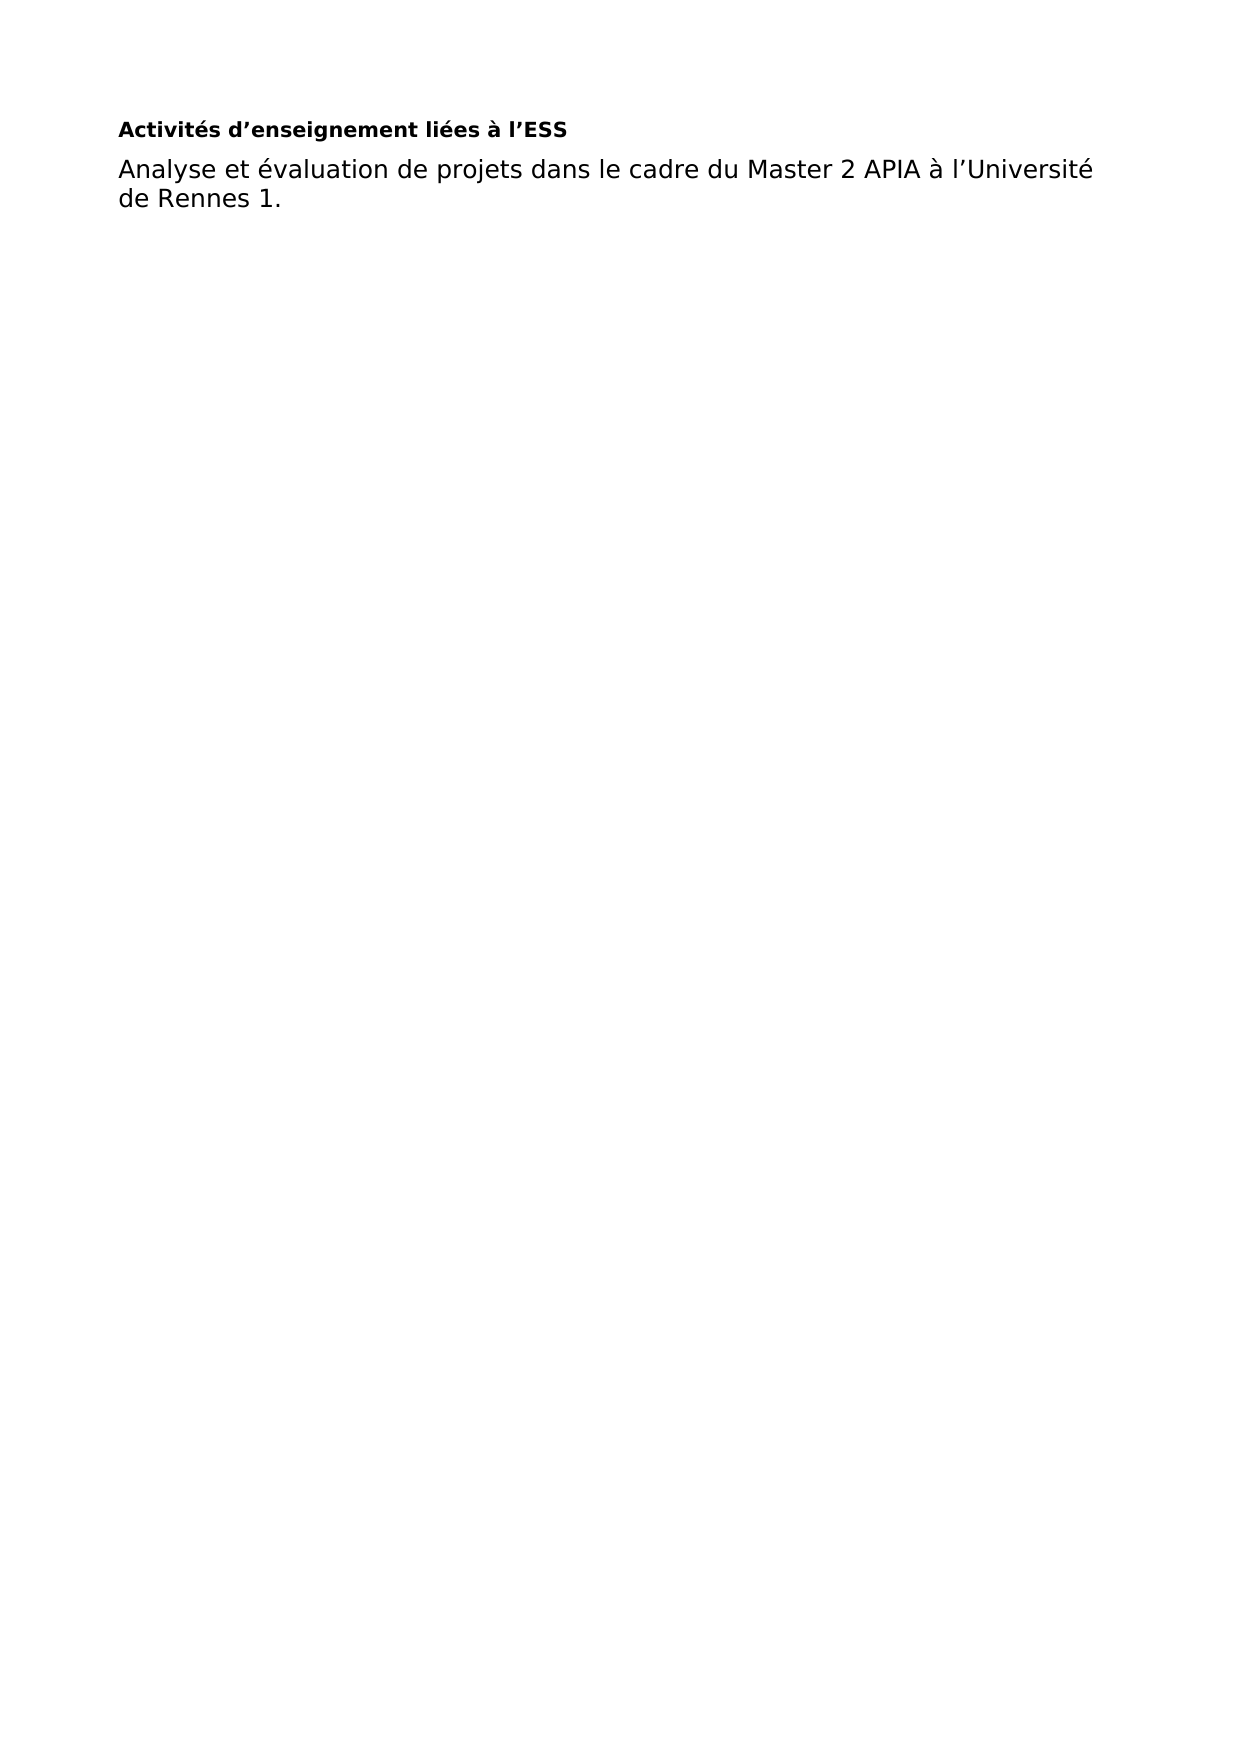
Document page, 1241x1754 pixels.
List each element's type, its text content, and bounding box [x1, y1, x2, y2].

text Analyse et évaluation de projets dans le cadre du Master 2 APIA à l’Université de Rennes 1. [118, 155, 1122, 213]
subtitle Activités d’enseignement liées à l’ESS [118, 118, 1122, 142]
